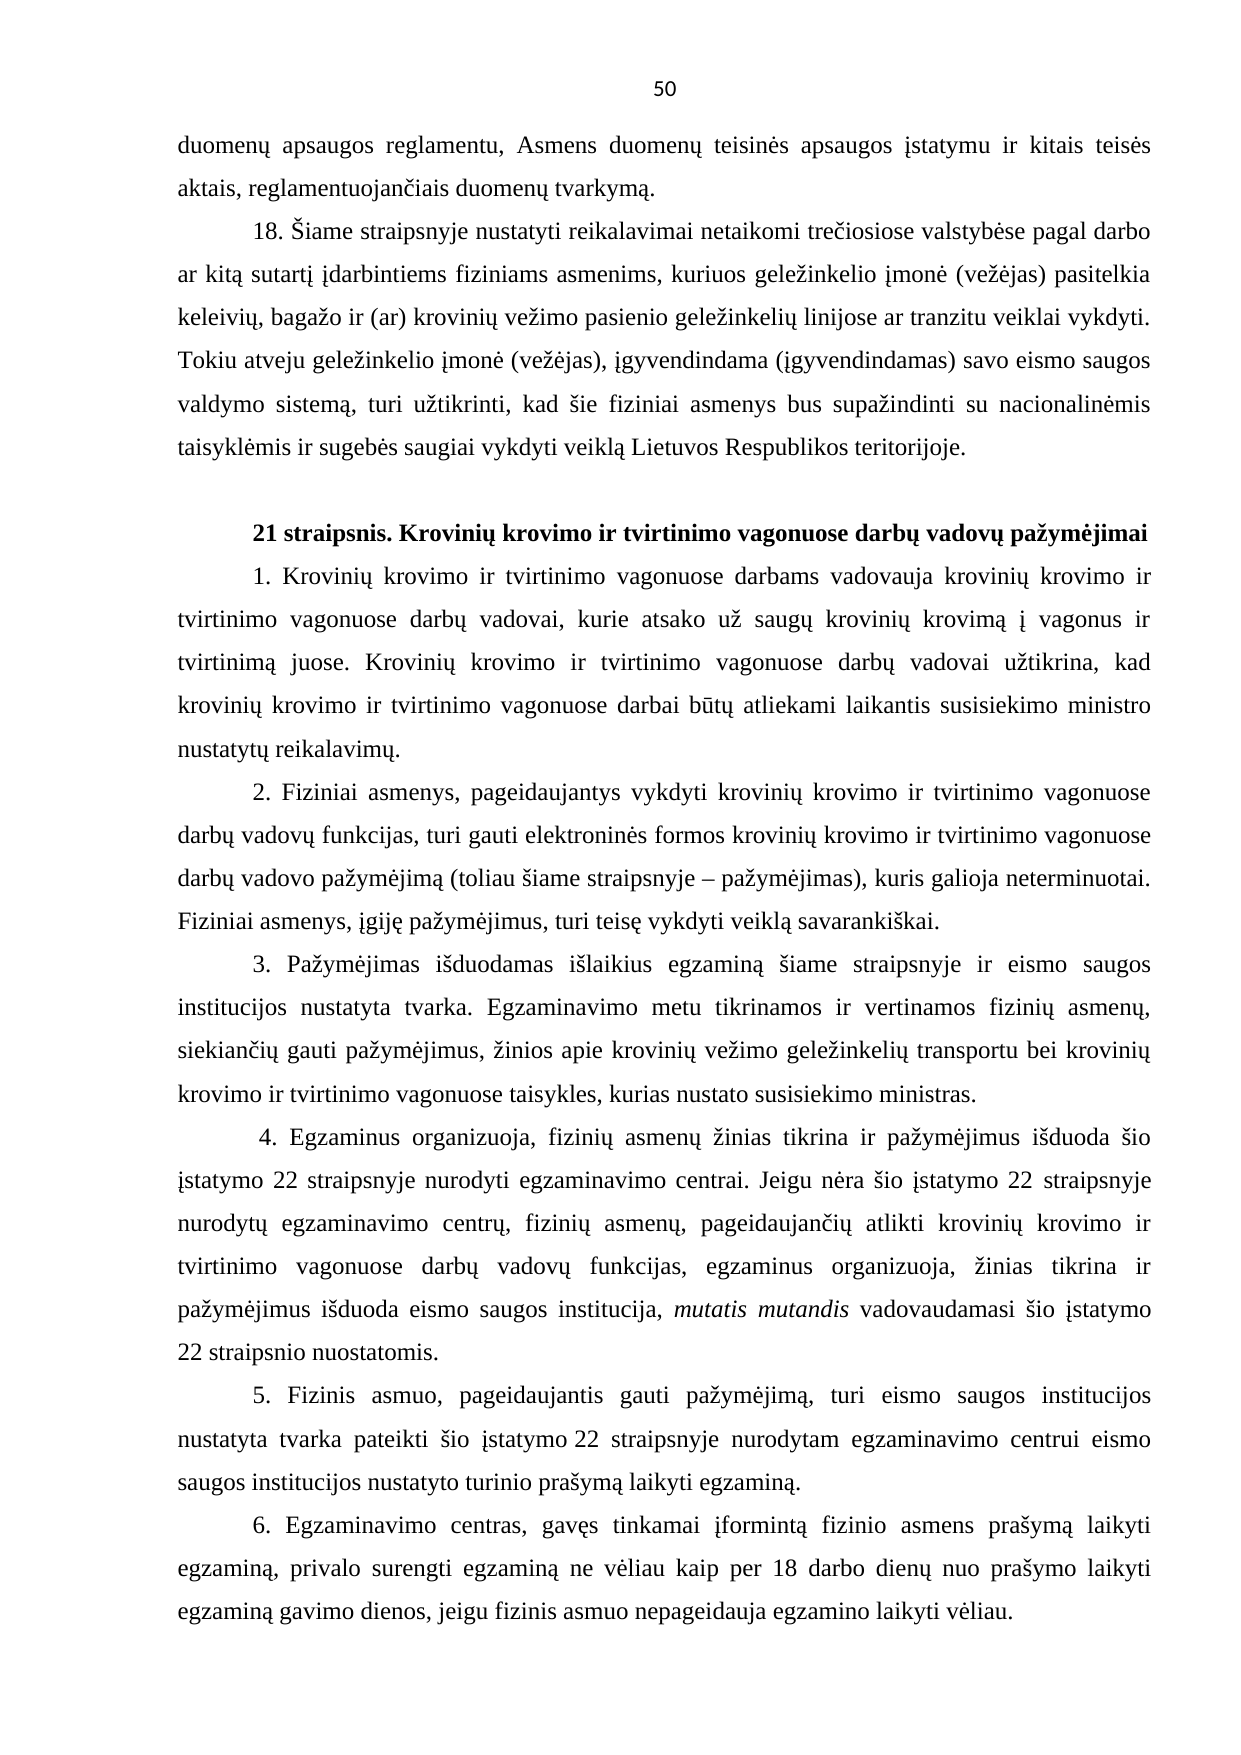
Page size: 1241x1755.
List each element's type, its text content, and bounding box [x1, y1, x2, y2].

text 21 straipsnis. Krovinių krovimo ir tvirtinimo vagonuose darbų vadovų pažymėjimai [177, 518, 1152, 547]
text 2. Fiziniai asmenys, pageidaujantys vykdyti krovinių krovimo ir tvirtinimo vagonuose darbų vadovų funkcijas, turi gauti elektroninės formos krovinių krovimo ir tvirtinimo vagonuose darbų vadovo pažymėjimą (toliau šiame straipsnyje – pažymėjimas), kuris galioja neterminuotai. Fiziniai asmenys, įgiję pažymėjimus, turi teisę vykdyti veiklą savarankiškai. [177, 777, 1152, 935]
text 6. Egzaminavimo centras, gavęs tinkamai įformintą fizinio asmens prašymą laikyti egzaminą, privalo surengti egzaminą ne vėliau kaip per 18 darbo dienų nuo prašymo laikyti egzaminą gavimo dienos, jeigu fizinis asmuo nepageidauja egzamino laikyti vėliau. [177, 1510, 1152, 1625]
text 3. Pažymėjimas išduodamas išlaikius egzaminą šiame straipsnyje ir eismo saugos institucijos nustatyta tvarka. Egzaminavimo metu tikrinamos ir vertinamos fizinių asmenų, siekiančių gauti pažymėjimus, žinios apie krovinių vežimo geležinkelių transportu bei krovinių krovimo ir tvirtinimo vagonuose taisykles, kurias nustato susisiekimo ministras. [177, 949, 1152, 1107]
text 18. Šiame straipsnyje nustatyti reikalavimai netaikomi trečiosiose valstybėse pagal darbo ar kitą sutartį įdarbintiems fiziniams asmenims, kuriuos geležinkelio įmonė (vežėjas) pasitelkia keleivių, bagažo ir (ar) krovinių vežimo pasienio geležinkelių linijose ar tranzitu veiklai vykdyti. Tokiu atveju geležinkelio įmonė (vežėjas), įgyvendindama (įgyvendindamas) savo eismo saugos valdymo sistemą, turi užtikrinti, kad šie fiziniai asmenys bus supažindinti su nacionalinėmis taisyklėmis ir sugebės saugiai vykdyti veiklą Lietuvos Respublikos teritorijoje. [177, 216, 1152, 461]
text duomenų apsaugos reglamentu, Asmens duomenų teisinės apsaugos įstatymu ir kitais teisės aktais, reglamentuojančiais duomenų tvarkymą. [177, 130, 1152, 202]
text 5. Fizinis asmuo, pageidaujantis gauti pažymėjimą, turi eismo saugos institucijos nustatyta tvarka pateikti šio įstatymo 22 straipsnyje nurodytam egzaminavimo centrui eismo saugos institucijos nustatyto turinio prašymą laikyti egzaminą. [177, 1381, 1152, 1496]
text 4. Egzaminus organizuoja, fizinių asmenų žinias tikrina ir pažymėjimus išduoda šio įstatymo 22 straipsnyje nurodyti egzaminavimo centrai. Jeigu nėra šio įstatymo 22 straipsnyje nurodytų egzaminavimo centrų, fizinių asmenų, pageidaujančių atlikti krovinių krovimo ir tvirtinimo vagonuose darbų vadovų funkcijas, egzaminus organizuoja, žinias tikrina ir pažymėjimus išduoda eismo saugos institucija, mutatis mutandis vadovaudamasi šio įstatymo 22 straipsnio nuostatomis. [177, 1122, 1152, 1366]
text 1. Krovinių krovimo ir tvirtinimo vagonuose darbams vadovauja krovinių krovimo ir tvirtinimo vagonuose darbų vadovai, kurie atsako už saugų krovinių krovimą į vagonus ir tvirtinimą juose. Krovinių krovimo ir tvirtinimo vagonuose darbų vadovai užtikrina, kad krovinių krovimo ir tvirtinimo vagonuose darbai būtų atliekami laikantis susisiekimo ministro nustatytų reikalavimų. [177, 561, 1152, 762]
